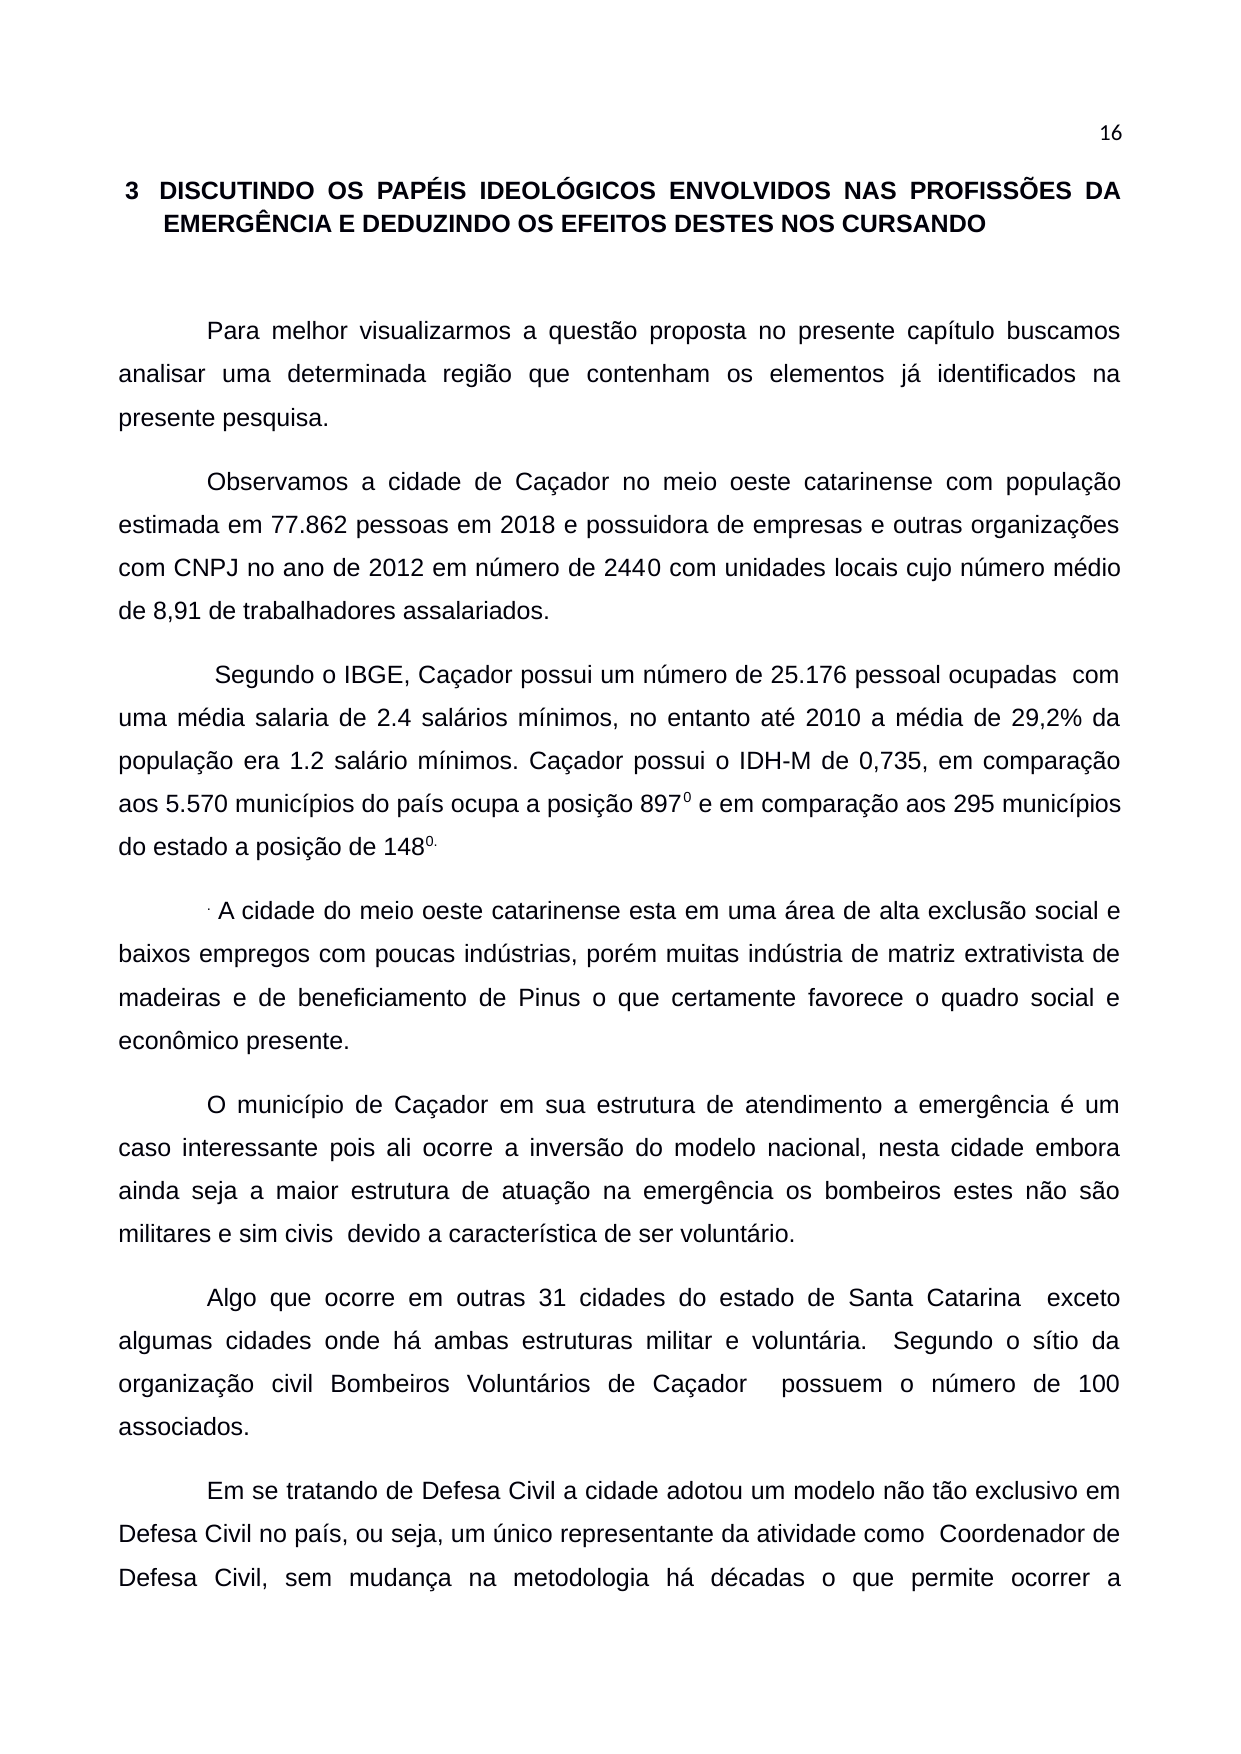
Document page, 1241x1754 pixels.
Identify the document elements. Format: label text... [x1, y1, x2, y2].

subtitle Discutindo os papéis ideológicos envolvidos nas profissões da emergência e deduzindo os efeitos destes nos cursando [118, 176, 1122, 237]
text Para melhor visualizarmos a questão proposta no presente capítulo buscamos analisar uma determinada região que contenham os elementos já identificados na presente pesquisa. [118, 316, 1122, 431]
text Em se tratando de Defesa Civil a cidade adotou um modelo não tão exclusivo em Defesa Civil no país, ou seja, um único representante da atividade como Coordenador de Defesa Civil, sem mudança na metodologia há décadas o que permite ocorrer a [118, 1476, 1122, 1591]
text O município de Caçador em sua estrutura de atendimento a emergência é um caso interessante pois ali ocorre a inversão do modelo nacional, nesta cidade embora ainda seja a maior estrutura de atuação na emergência os bombeiros estes não são militares e sim civis devido a característica de ser voluntário. [118, 1090, 1122, 1248]
text Algo que ocorre em outras 31 cidades do estado de Santa Catarina exceto algumas cidades onde há ambas estruturas militar e voluntária. Segundo o sítio da organização civil Bombeiros Voluntários de Caçador possuem o número de 100 associados. [118, 1283, 1122, 1441]
text Segundo o IBGE, Caçador possui um número de 25.176 pessoal ocupadas com uma média salaria de 2.4 salários mínimos, no entanto até 2010 a média de 29,2% da população era 1.2 salário mínimos. Caçador possui o IDH-M de 0,735, em comparação aos 5.570 municípios do país ocupa a posição 8970 e em comparação aos 295 municípios do estado a posição de 1480. [118, 660, 1122, 861]
text Observamos a cidade de Caçador no meio oeste catarinense com população estimada em 77.862 pessoas em 2018 e possuidora de empresas e outras organizações com CNPJ no ano de 2012 em número de 2440 com unidades locais cujo número médio de 8,91 de trabalhadores assalariados. [118, 467, 1122, 625]
text . A cidade do meio oeste catarinense esta em uma área de alta exclusão social e baixos empregos com poucas indústrias, porém muitas indústria de matriz extrativista de madeiras e de beneficiamento de Pinus o que certamente favorece o quadro social e econômico presente. [118, 896, 1122, 1054]
